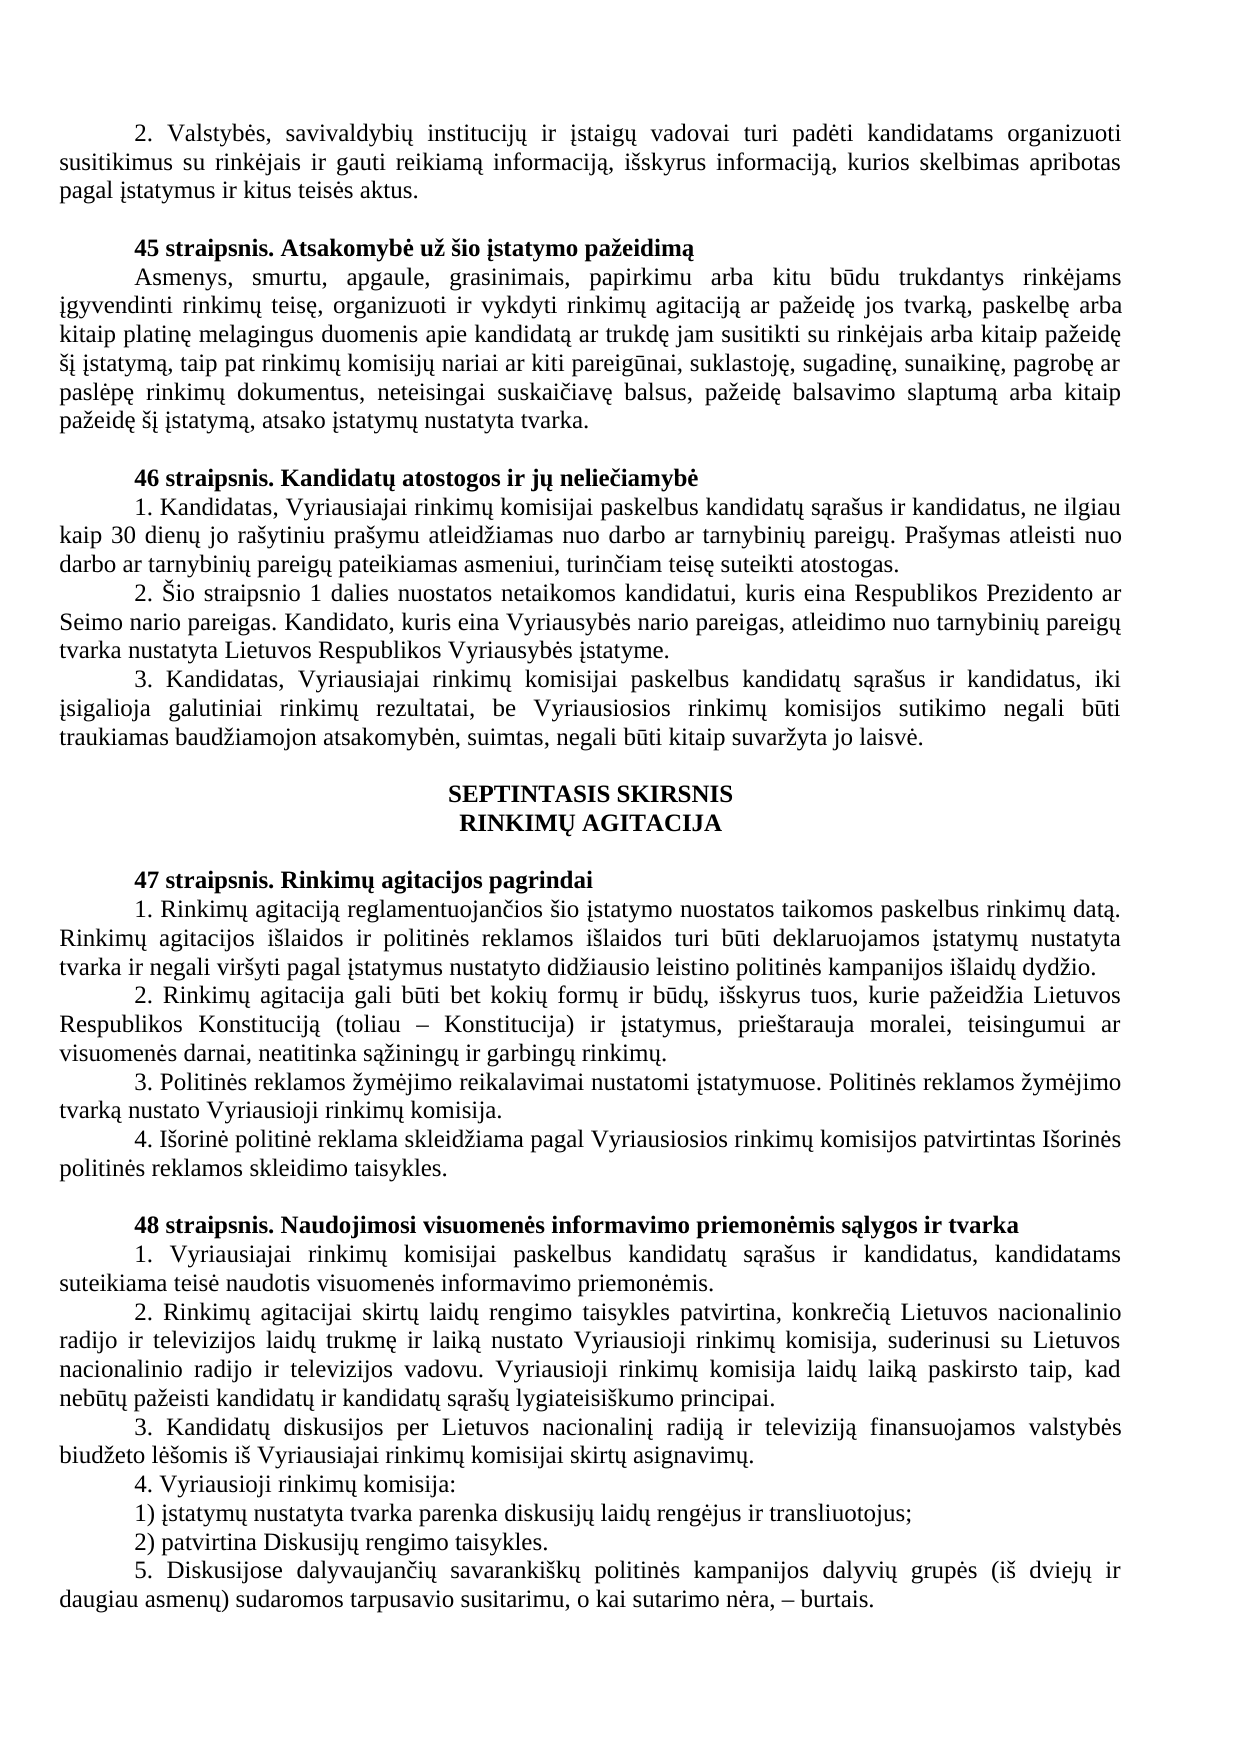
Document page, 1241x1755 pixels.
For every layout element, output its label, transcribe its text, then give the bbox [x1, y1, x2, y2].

text 48 straipsnis. Naudojimosi visuomenės informavimo priemonėmis sąlygos ir tvarka [134, 1211, 1122, 1239]
text 1. Kandidatas, Vyriausiajai rinkimų komisijai paskelbus kandidatų sąrašus ir kandidatus, ne ilgiau kaip 30 dienų jo rašytiniu prašymu atleidžiamas nuo darbo ar tarnybinių pareigų. Prašymas atleisti nuo darbo ar tarnybinių pareigų pateikiamas asmeniui, turinčiam teisę suteikti atostogas. [59, 492, 1122, 578]
text 2. Valstybės, savivaldybių institucijų ir įstaigų vadovai turi padėti kandidatams organizuoti susitikimus su rinkėjais ir gauti reikiamą informaciją, išskyrus informaciją, kurios skelbimas apribotas pagal įstatymus ir kitus teisės aktus. [59, 118, 1122, 204]
text 2. Rinkimų agitacijai skirtų laidų rengimo taisykles patvirtina, konkrečią Lietuvos nacionalinio radijo ir televizijos laidų trukmę ir laiką nustato Vyriausioji rinkimų komisija, suderinusi su Lietuvos nacionalinio radijo ir televizijos vadovu. Vyriausioji rinkimų komisija laidų laiką paskirsto taip, kad nebūtų pažeisti kandidatų ir kandidatų sąrašų lygiateisiškumo principai. [59, 1297, 1122, 1412]
text 47 straipsnis. Rinkimų agitacijos pagrindai [59, 866, 1122, 894]
text 4. Išorinė politinė reklama skleidžiama pagal Vyriausiosios rinkimų komisijos patvirtintas Išorinės politinės reklamos skleidimo taisykles. [59, 1124, 1122, 1182]
text 46 straipsnis. Kandidatų atostogos ir jų neliečiamybė [59, 463, 1122, 492]
text 2. Rinkimų agitacija gali būti bet kokių formų ir būdų, išskyrus tuos, kurie pažeidžia Lietuvos Respublikos Konstituciją (toliau – Konstitucija) ir įstatymus, prieštarauja moralei, teisingumui ar visuomenės darnai, neatitinka sąžiningų ir garbingų rinkimų. [59, 981, 1122, 1067]
text Asmenys, smurtu, apgaule, grasinimais, papirkimu arba kitu būdu trukdantys rinkėjams įgyvendinti rinkimų teisę, organizuoti ir vykdyti rinkimų agitaciją ar pažeidę jos tvarką, paskelbę arba kitaip platinę melagingus duomenis apie kandidatą ar trukdę jam susitikti su rinkėjais arba kitaip pažeidę šį įstatymą, taip pat rinkimų komisijų nariai ar kiti pareigūnai, suklastoję, sugadinę, sunaikinę, pagrobę ar paslėpę rinkimų dokumentus, neteisingai suskaičiavę balsus, pažeidę balsavimo slaptumą arba kitaip pažeidę šį įstatymą, atsako įstatymų nustatyta tvarka. [59, 262, 1122, 434]
text 2. Šio straipsnio 1 dalies nuostatos netaikomos kandidatui, kuris eina Respublikos Prezidento ar Seimo nario pareigas. Kandidato, kuris eina Vyriausybės nario pareigas, atleidimo nuo tarnybinių pareigų tvarka nustatyta Lietuvos Respublikos Vyriausybės įstatyme. [59, 578, 1122, 664]
text SEPTINTASIS SKIRSNIS [59, 779, 1122, 808]
text 1. Vyriausiajai rinkimų komisijai paskelbus kandidatų sąrašus ir kandidatus, kandidatams suteikiama teisė naudotis visuomenės informavimo priemonėmis. [59, 1239, 1122, 1297]
text 5. Diskusijose dalyvaujančių savarankiškų politinės kampanijos dalyvių grupės (iš dviejų ir daugiau asmenų) sudaromos tarpusavio susitarimu, o kai sutarimo nėra, – burtais. [59, 1556, 1122, 1613]
text 1) įstatymų nustatyta tvarka parenka diskusijų laidų rengėjus ir transliuotojus; [59, 1498, 1122, 1527]
text 3. Politinės reklamos žymėjimo reikalavimai nustatomi įstatymuose. Politinės reklamos žymėjimo tvarką nustato Vyriausioji rinkimų komisija. [59, 1067, 1122, 1124]
text 2) patvirtina Diskusijų rengimo taisykles. [59, 1527, 1122, 1556]
text 1. Rinkimų agitaciją reglamentuojančios šio įstatymo nuostatos taikomos paskelbus rinkimų datą. Rinkimų agitacijos išlaidos ir politinės reklamos išlaidos turi būti deklaruojamos įstatymų nustatyta tvarka ir negali viršyti pagal įstatymus nustatyto didžiausio leistino politinės kampanijos išlaidų dydžio. [59, 894, 1122, 981]
text RINKIMŲ AGITACIJA [59, 808, 1122, 837]
text 45 straipsnis. Atsakomybė už šio įstatymo pažeidimą [59, 233, 1122, 262]
text 3. Kandidatų diskusijos per Lietuvos nacionalinį radiją ir televiziją finansuojamos valstybės biudžeto lėšomis iš Vyriausiajai rinkimų komisijai skirtų asignavimų. [59, 1412, 1122, 1469]
text 4. Vyriausioji rinkimų komisija: [59, 1469, 1122, 1498]
text 3. Kandidatas, Vyriausiajai rinkimų komisijai paskelbus kandidatų sąrašus ir kandidatus, iki įsigalioja galutiniai rinkimų rezultatai, be Vyriausiosios rinkimų komisijos sutikimo negali būti traukiamas baudžiamojon atsakomybėn, suimtas, negali būti kitaip suvaržyta jo laisvė. [59, 664, 1122, 751]
